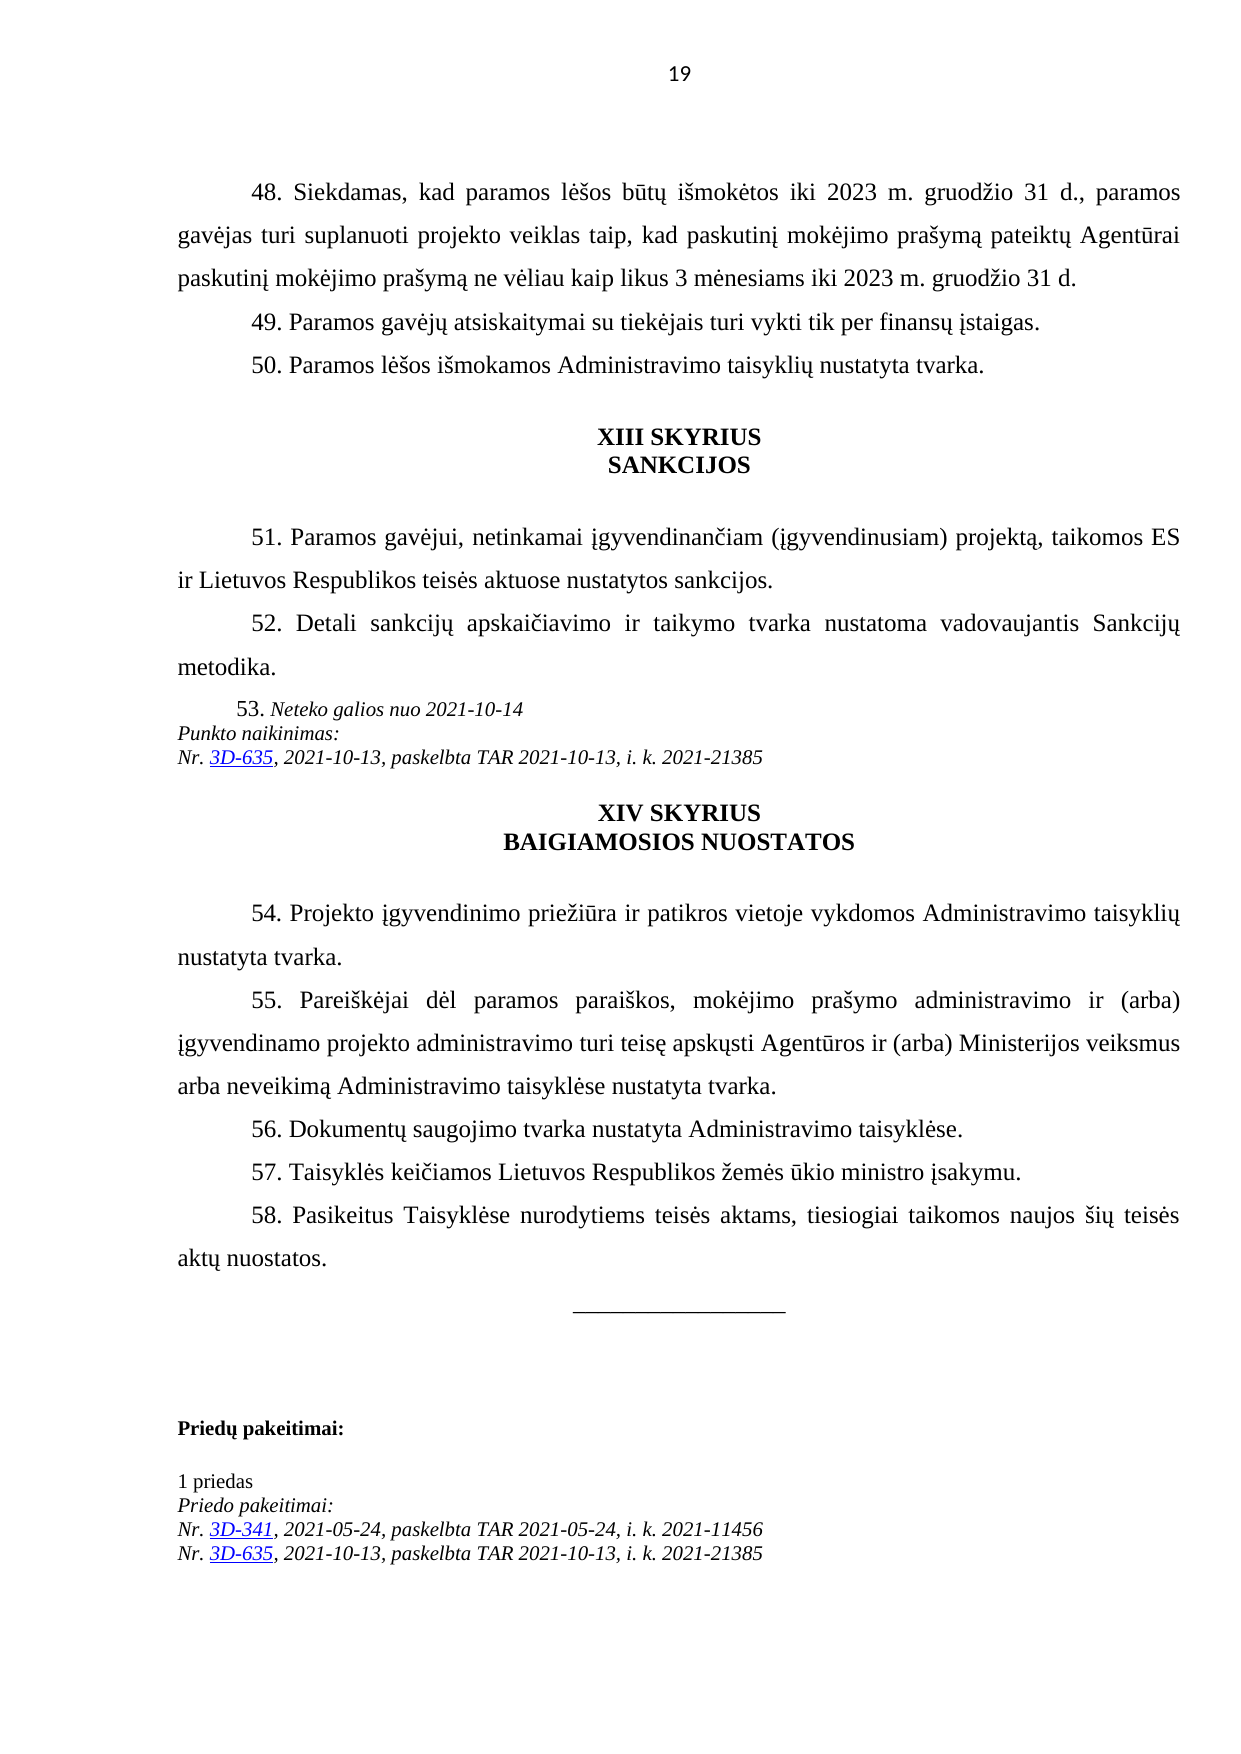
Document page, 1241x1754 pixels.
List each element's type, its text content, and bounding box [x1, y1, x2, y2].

text Nr. 3D-635, 2021-10-13, paskelbta TAR 2021-10-13, i. k. 2021-21385 [177, 745, 1181, 769]
text 55. Pareiškėjai dėl paramos paraiškos, mokėjimo prašymo administravimo ir (arba) įgyvendinamo projekto administravimo turi teisę apskųsti Agentūros ir (arba) Ministerijos veiksmus arba neveikimą Administravimo taisyklėse nustatyta tvarka. [177, 985, 1181, 1100]
text XIV SKYRIUS [177, 798, 1181, 827]
text 51. Paramos gavėjui, netinkamai įgyvendinančiam (įgyvendinusiam) projektą, taikomos ES ir Lietuvos Respublikos teisės aktuose nustatytos sankcijos. [177, 522, 1181, 594]
text Punkto naikinimas: [177, 721, 1181, 745]
text 58. Pasikeitus Taisyklėse nurodytiems teisės aktams, tiesiogiai taikomos naujos šių teisės aktų nuostatos. [177, 1200, 1181, 1272]
text 52. Detali sankcijų apskaičiavimo ir taikymo tvarka nustatoma vadovaujantis Sankcijų metodika. [177, 608, 1181, 680]
text Nr. 3D-635, 2021-10-13, paskelbta TAR 2021-10-13, i. k. 2021-21385 [177, 1541, 1181, 1565]
text 56. Dokumentų saugojimo tvarka nustatyta Administravimo taisyklėse. [177, 1114, 1181, 1143]
text SANKCIJOS [177, 450, 1181, 479]
text Priedų pakeitimai: [177, 1416, 1181, 1440]
text _________________ [177, 1287, 1181, 1315]
text 1 priedas [177, 1469, 1181, 1493]
text Priedo pakeitimai: [177, 1493, 1181, 1517]
text 57. Taisyklės keičiamos Lietuvos Respublikos žemės ūkio ministro įsakymu. [177, 1157, 1181, 1186]
text 49. Paramos gavėjų atsiskaitymai su tiekėjais turi vykti tik per finansų įstaigas. [177, 307, 1181, 335]
text XIII SKYRIUS [177, 422, 1181, 450]
text Nr. 3D-341, 2021-05-24, paskelbta TAR 2021-05-24, i. k. 2021-11456 [177, 1517, 1181, 1541]
text 53. Neteko galios nuo 2021-10-14 [177, 695, 1181, 721]
text 48. Siekdamas, kad paramos lėšos būtų išmokėtos iki 2023 m. gruodžio 31 d., paramos gavėjas turi suplanuoti projekto veiklas taip, kad paskutinį mokėjimo prašymą pateiktų Agentūrai paskutinį mokėjimo prašymą ne vėliau kaip likus 3 mėnesiams iki 2023 m. gruodžio 31 d. [177, 177, 1181, 292]
text 50. Paramos lėšos išmokamos Administravimo taisyklių nustatyta tvarka. [177, 350, 1181, 378]
text BAIGIAMOSIOS NUOSTATOS [177, 827, 1181, 855]
text 54. Projekto įgyvendinimo priežiūra ir patikros vietoje vykdomos Administravimo taisyklių nustatyta tvarka. [177, 898, 1181, 970]
